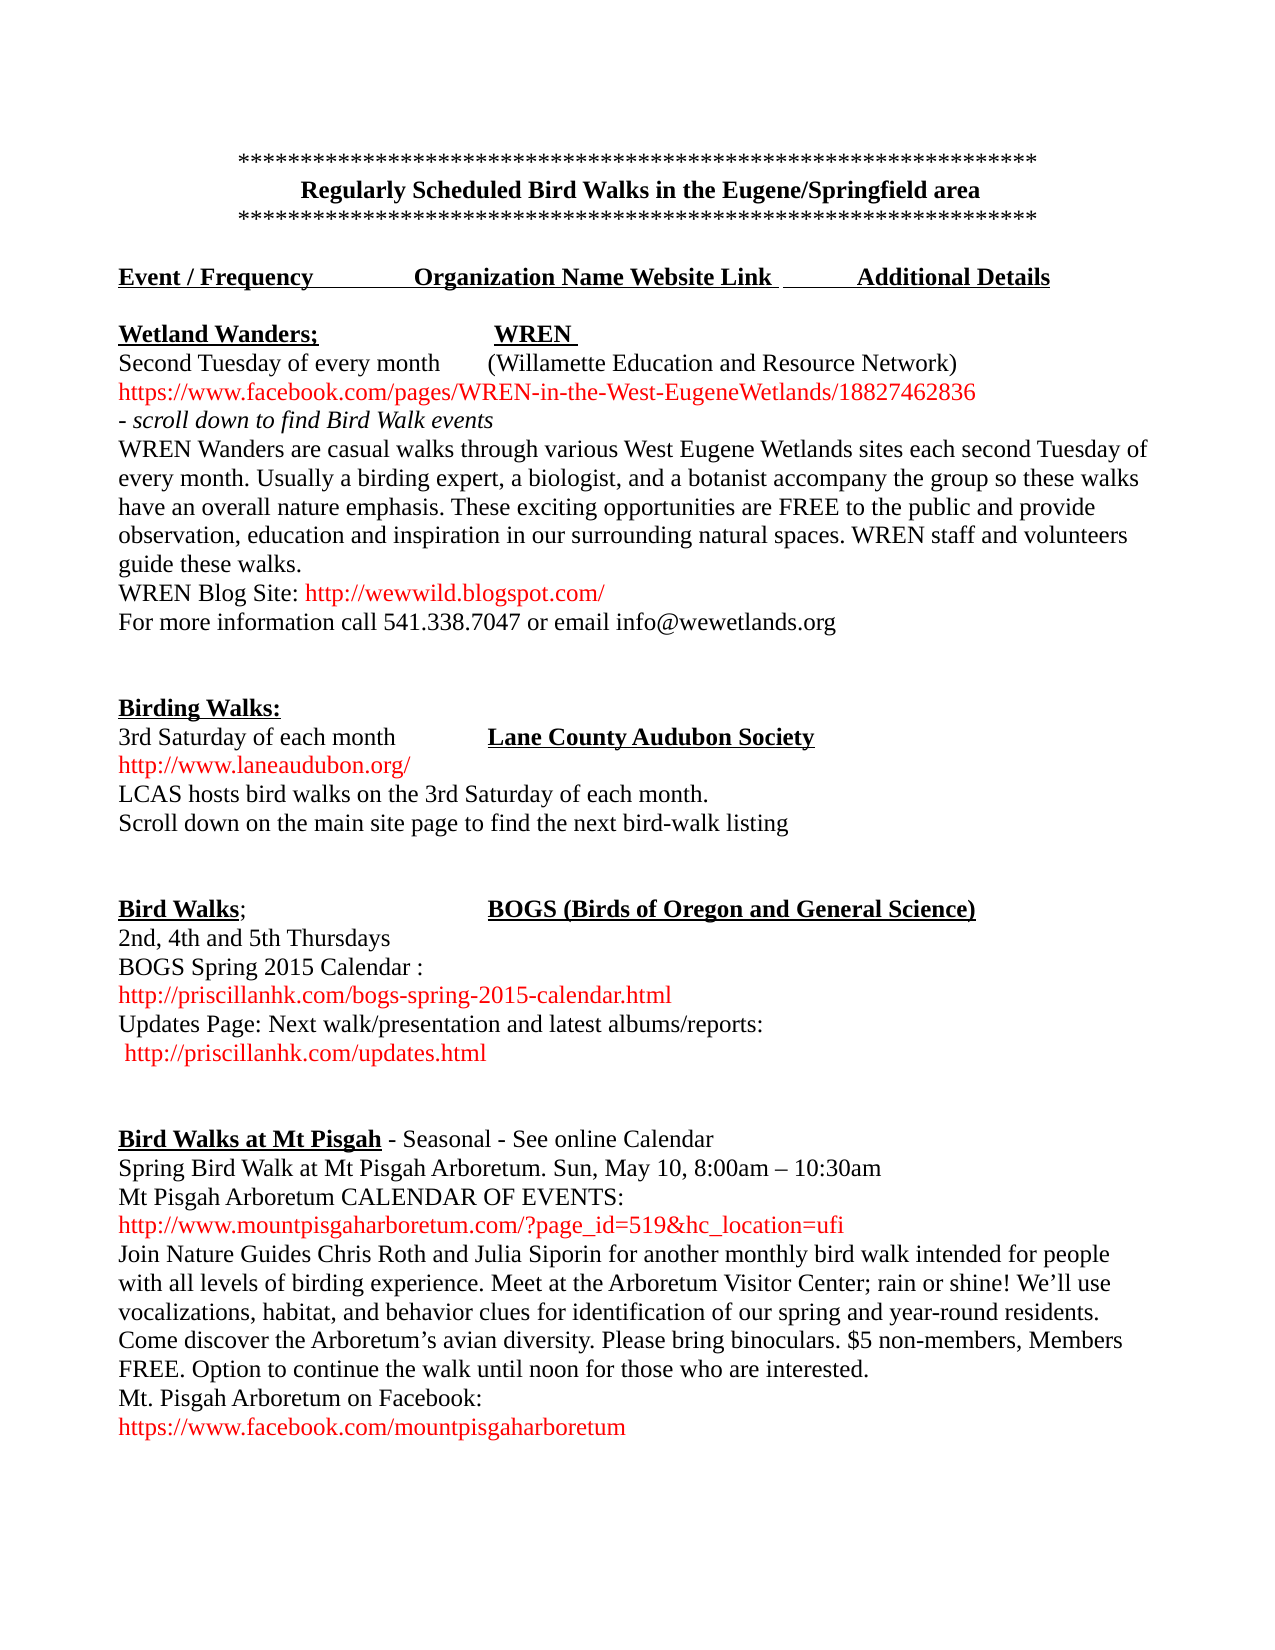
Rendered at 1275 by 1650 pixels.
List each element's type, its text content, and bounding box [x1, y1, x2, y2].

text Mt Pisgah Arboretum CALENDAR OF EVENTS: [118, 1182, 1157, 1211]
text 2nd, 4th and 5th Thursdays [118, 923, 1157, 952]
text For more information call 541.338.7047 or email info@wewetlands.org [118, 607, 1157, 636]
text Second Tuesday of every month (Willamette Education and Resource Network) [118, 348, 1157, 377]
text http://www.mountpisgaharboretum.com/?page_id=519&hc_location=ufi [118, 1211, 1157, 1239]
text Bird Walks at Mt Pisgah - Seasonal - See online Calendar [118, 1124, 1157, 1153]
text Event / Frequency Organization Name Website Link Additional Details [118, 262, 1157, 291]
text Bird Walks; BOGS (Birds of Oregon and General Science) [118, 894, 1157, 923]
text http://priscillanhk.com/bogs-spring-2015-calendar.html [118, 981, 1157, 1009]
text Scroll down on the main site page to find the next bird-walk listing [118, 808, 1157, 837]
text Wetland Wanders; WREN [118, 319, 1157, 348]
text http://www.laneaudubon.org/ [118, 751, 1157, 779]
text WREN Wanders are casual walks through various West Eugene Wetlands sites each second Tuesday of every month. Usually a birding expert, a biologist, and a botanist accompany the group so these walks have an overall nature emphasis. These exciting opportunities are FREE to the public and provide observation, education and inspiration in our surrounding natural spaces. WREN staff and volunteers guide these walks. [118, 434, 1157, 578]
text Join Nature Guides Chris Roth and Julia Siporin for another monthly bird walk intended for people with all levels of birding experience. Meet at the Arboretum Visitor Center; rain or shine! We’ll use vocalizations, habitat, and behavior clues for identification of our spring and year-round residents. Come discover the Arboretum’s avian diversity. Please bring binoculars. $5 non-members, Members FREE. Option to continue the walk until noon for those who are interested. [118, 1239, 1157, 1383]
text 3rd Saturday of each month Lane County Audubon Society [118, 722, 1157, 751]
text WREN Blog Site: http://wewwild.blogspot.com/ [118, 578, 1157, 607]
text http://priscillanhk.com/updates.html [118, 1038, 1157, 1067]
text Mt. Pisgah Arboretum on Facebook: https://www.facebook.com/mountpisgaharboretum [118, 1383, 1157, 1441]
text Regularly Scheduled Bird Walks in the Eugene/Springfield area [118, 176, 1157, 204]
text BOGS Spring 2015 Calendar : [118, 952, 1157, 981]
text **************************************************************** [118, 204, 1157, 233]
text Birding Walks: [118, 693, 1157, 722]
text - scroll down to find Bird Walk events [118, 406, 1157, 434]
text LCAS hosts bird walks on the 3rd Saturday of each month. [118, 779, 1157, 808]
text https://www.facebook.com/pages/WREN-in-the-West-EugeneWetlands/18827462836 [118, 377, 1157, 406]
text Updates Page: Next walk/presentation and latest albums/reports: [118, 1009, 1157, 1038]
text **************************************************************** [118, 147, 1157, 176]
text Spring Bird Walk at Mt Pisgah Arboretum. Sun, May 10, 8:00am – 10:30am [118, 1153, 1157, 1182]
